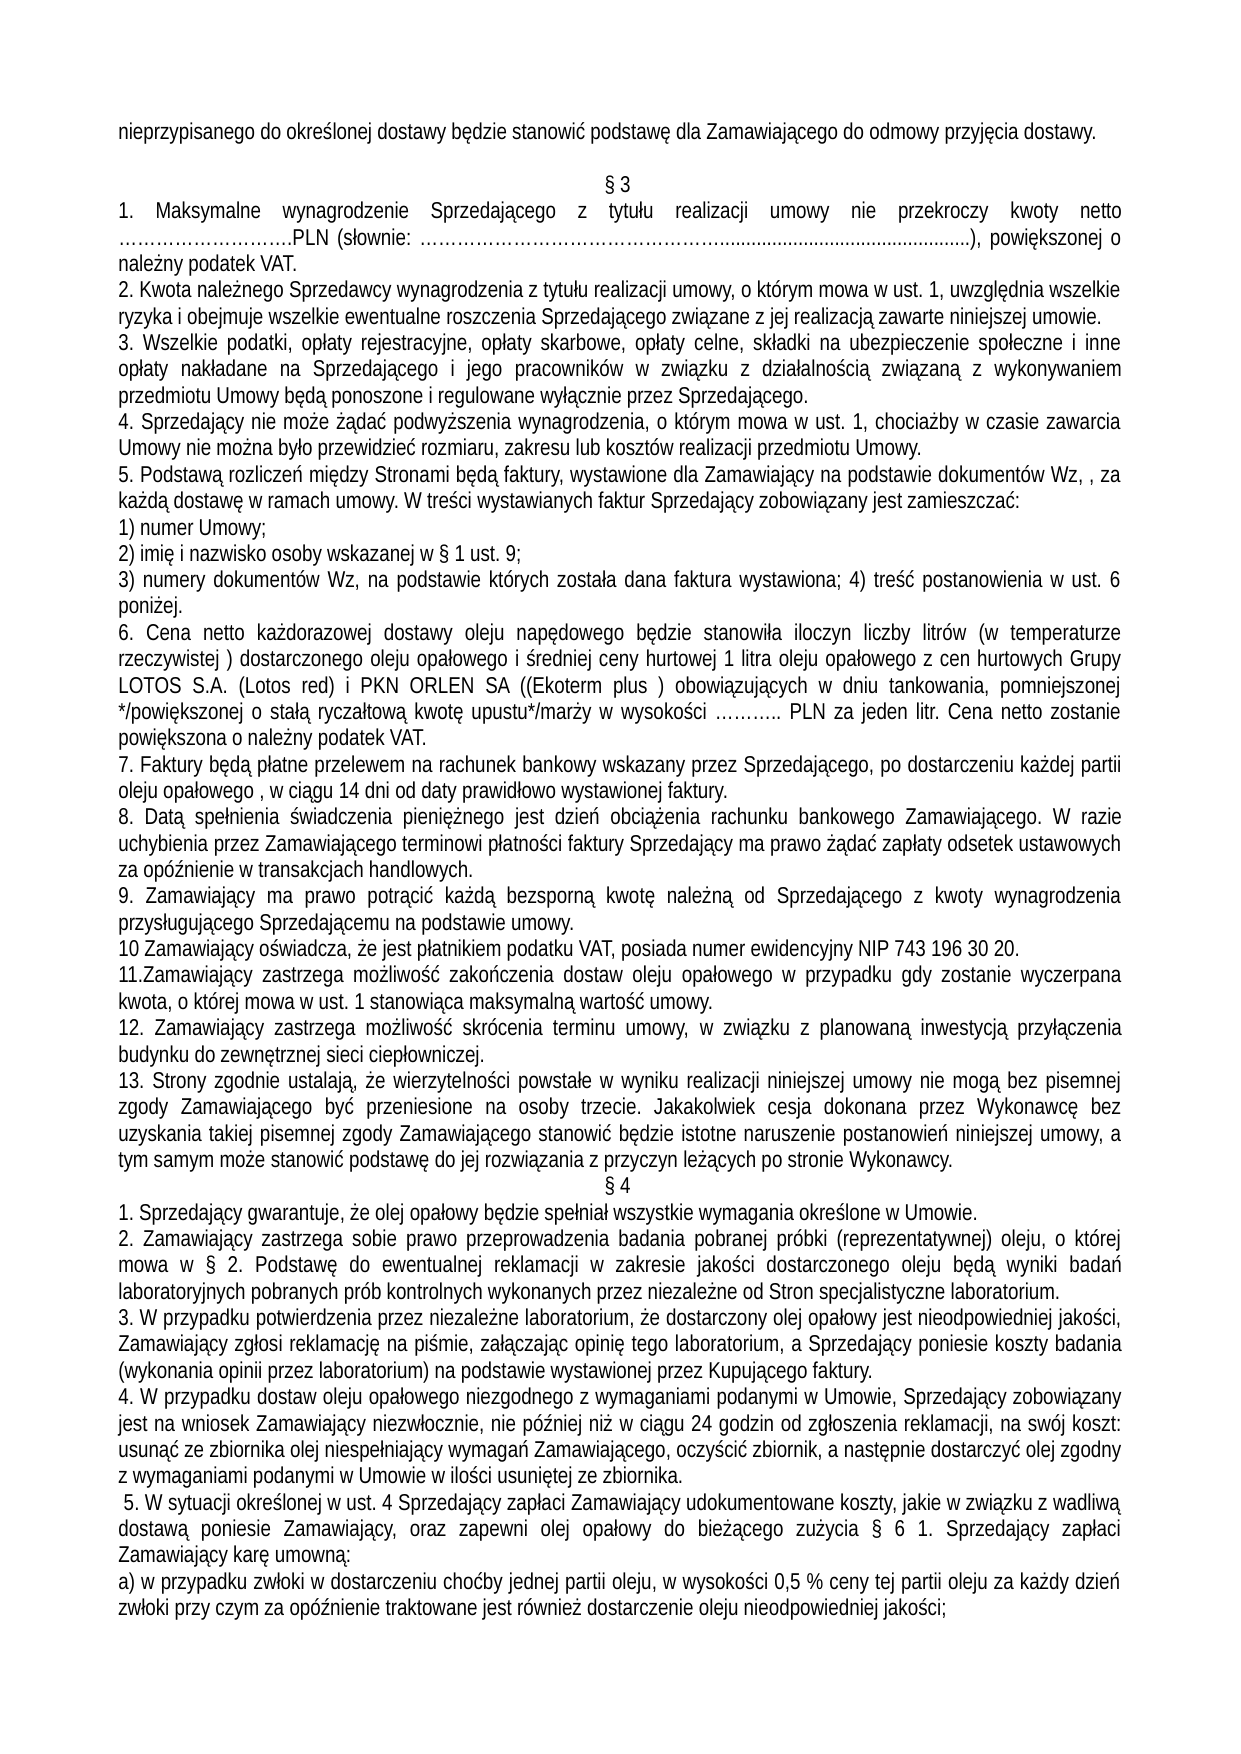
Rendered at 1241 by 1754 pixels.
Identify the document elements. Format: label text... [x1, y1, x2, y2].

text 2. Kwota należnego Sprzedawcy wynagrodzenia z tytułu realizacji umowy, o którym mowa w ust. 1, uwzględnia wszelkie ryzyka i obejmuje wszelkie ewentualne roszczenia Sprzedającego związane z jej realizacją zawarte niniejszej umowie. [118, 276, 1122, 329]
text 11.Zamawiający zastrzega możliwość zakończenia dostaw oleju opałowego w przypadku gdy zostanie wyczerpana kwota, o której mowa w ust. 1 stanowiąca maksymalną wartość umowy. [118, 961, 1122, 1014]
text 2. Zamawiający zastrzega sobie prawo przeprowadzenia badania pobranej próbki (reprezentatywnej) oleju, o której mowa w § 2. Podstawę do ewentualnej reklamacji w zakresie jakości dostarczonego oleju będą wyniki badań laboratoryjnych pobranych prób kontrolnych wykonanych przez niezależne od Stron specjalistyczne laboratorium. [118, 1225, 1122, 1304]
text 3) numery dokumentów Wz, na podstawie których została dana faktura wystawiona; 4) treść postanowienia w ust. 6 poniżej. [118, 566, 1122, 619]
text 4. W przypadku dostaw oleju opałowego niezgodnego z wymaganiami podanymi w Umowie, Sprzedający zobowiązany jest na wniosek Zamawiający niezwłocznie, nie później niż w ciągu 24 godzin od zgłoszenia reklamacji, na swój koszt: usunąć ze zbiornika olej niespełniający wymagań Zamawiającego, oczyścić zbiornik, a następnie dostarczyć olej zgodny z wymaganiami podanymi w Umowie w ilości usuniętej ze zbiornika. [118, 1383, 1122, 1488]
text 10 Zamawiający oświadcza, że jest płatnikiem podatku VAT, posiada numer ewidencyjny NIP 743 196 30 20. [118, 935, 1122, 961]
text 2) imię i nazwisko osoby wskazanej w § 1 ust. 9; [118, 540, 1122, 566]
text § 4 [118, 1172, 1122, 1199]
text 3. Wszelkie podatki, opłaty rejestracyjne, opłaty skarbowe, opłaty celne, składki na ubezpieczenie społeczne i inne opłaty nakładane na Sprzedającego i jego pracowników w związku z działalnością związaną z wykonywaniem przedmiotu Umowy będą ponoszone i regulowane wyłącznie przez Sprzedającego. [118, 329, 1122, 408]
text 8. Datą spełnienia świadczenia pieniężnego jest dzień obciążenia rachunku bankowego Zamawiającego. W razie uchybienia przez Zamawiającego terminowi płatności faktury Sprzedający ma prawo żądać zapłaty odsetek ustawowych za opóźnienie w transakcjach handlowych. [118, 803, 1122, 882]
text 7. Faktury będą płatne przelewem na rachunek bankowy wskazany przez Sprzedającego, po dostarczeniu każdej partii oleju opałowego , w ciągu 14 dni od daty prawidłowo wystawionej faktury. [118, 751, 1122, 803]
text 4. Sprzedający nie może żądać podwyższenia wynagrodzenia, o którym mowa w ust. 1, chociażby w czasie zawarcia Umowy nie można było przewidzieć rozmiaru, zakresu lub kosztów realizacji przedmiotu Umowy. [118, 408, 1122, 461]
text 13. Strony zgodnie ustalają, że wierzytelności powstałe w wyniku realizacji niniejszej umowy nie mogą bez pisemnej zgody Zamawiającego być przeniesione na osoby trzecie. Jakakolwiek cesja dokonana przez Wykonawcę bez uzyskania takiej pisemnej zgody Zamawiającego stanowić będzie istotne naruszenie postanowień niniejszej umowy, a tym samym może stanowić podstawę do jej rozwiązania z przyczyn leżących po stronie Wykonawcy. [118, 1067, 1122, 1172]
text 1) numer Umowy; [118, 513, 1122, 540]
text 6. Cena netto każdorazowej dostawy oleju napędowego będzie stanowiła iloczyn liczby litrów (w temperaturze rzeczywistej ) dostarczonego oleju opałowego i średniej ceny hurtowej 1 litra oleju opałowego z cen hurtowych Grupy LOTOS S.A. (Lotos red) i PKN ORLEN SA ((Ekoterm plus ) obowiązujących w dniu tankowania, pomniejszonej */powiększonej o stałą ryczałtową kwotę upustu*/marży w wysokości ……….. PLN za jeden litr. Cena netto zostanie powiększona o należny podatek VAT. [118, 619, 1122, 751]
text a) w przypadku zwłoki w dostarczeniu choćby jednej partii oleju, w wysokości 0,5 % ceny tej partii oleju za każdy dzień zwłoki przy czym za opóźnienie traktowane jest również dostarczenie oleju nieodpowiedniej jakości; [118, 1568, 1122, 1620]
text 5. W sytuacji określonej w ust. 4 Sprzedający zapłaci Zamawiający udokumentowane koszty, jakie w związku z wadliwą dostawą poniesie Zamawiający, oraz zapewni olej opałowy do bieżącego zużycia § 6 1. Sprzedający zapłaci Zamawiający karę umowną: [118, 1488, 1122, 1568]
text nieprzypisanego do określonej dostawy będzie stanowić podstawę dla Zamawiającego do odmowy przyjęcia dostawy. [118, 118, 1122, 144]
text 1. Maksymalne wynagrodzenie Sprzedającego z tytułu realizacji umowy nie przekroczy kwoty netto ……………………….PLN (słownie: …………………………………………................................................), powiększonej o należny podatek VAT. [118, 197, 1122, 276]
text 3. W przypadku potwierdzenia przez niezależne laboratorium, że dostarczony olej opałowy jest nieodpowiedniej jakości, Zamawiający zgłosi reklamację na piśmie, załączając opinię tego laboratorium, a Sprzedający poniesie koszty badania (wykonania opinii przez laboratorium) na podstawie wystawionej przez Kupującego faktury. [118, 1304, 1122, 1383]
text 12. Zamawiający zastrzega możliwość skrócenia terminu umowy, w związku z planowaną inwestycją przyłączenia budynku do zewnętrznej sieci ciepłowniczej. [118, 1014, 1122, 1067]
text 1. Sprzedający gwarantuje, że olej opałowy będzie spełniał wszystkie wymagania określone w Umowie. [118, 1199, 1122, 1225]
text 5. Podstawą rozliczeń między Stronami będą faktury, wystawione dla Zamawiający na podstawie dokumentów Wz, , za każdą dostawę w ramach umowy. W treści wystawianych faktur Sprzedający zobowiązany jest zamieszczać: [118, 461, 1122, 513]
text 9. Zamawiający ma prawo potrącić każdą bezsporną kwotę należną od Sprzedającego z kwoty wynagrodzenia przysługującego Sprzedającemu na podstawie umowy. [118, 882, 1122, 935]
text § 3 [118, 171, 1122, 197]
